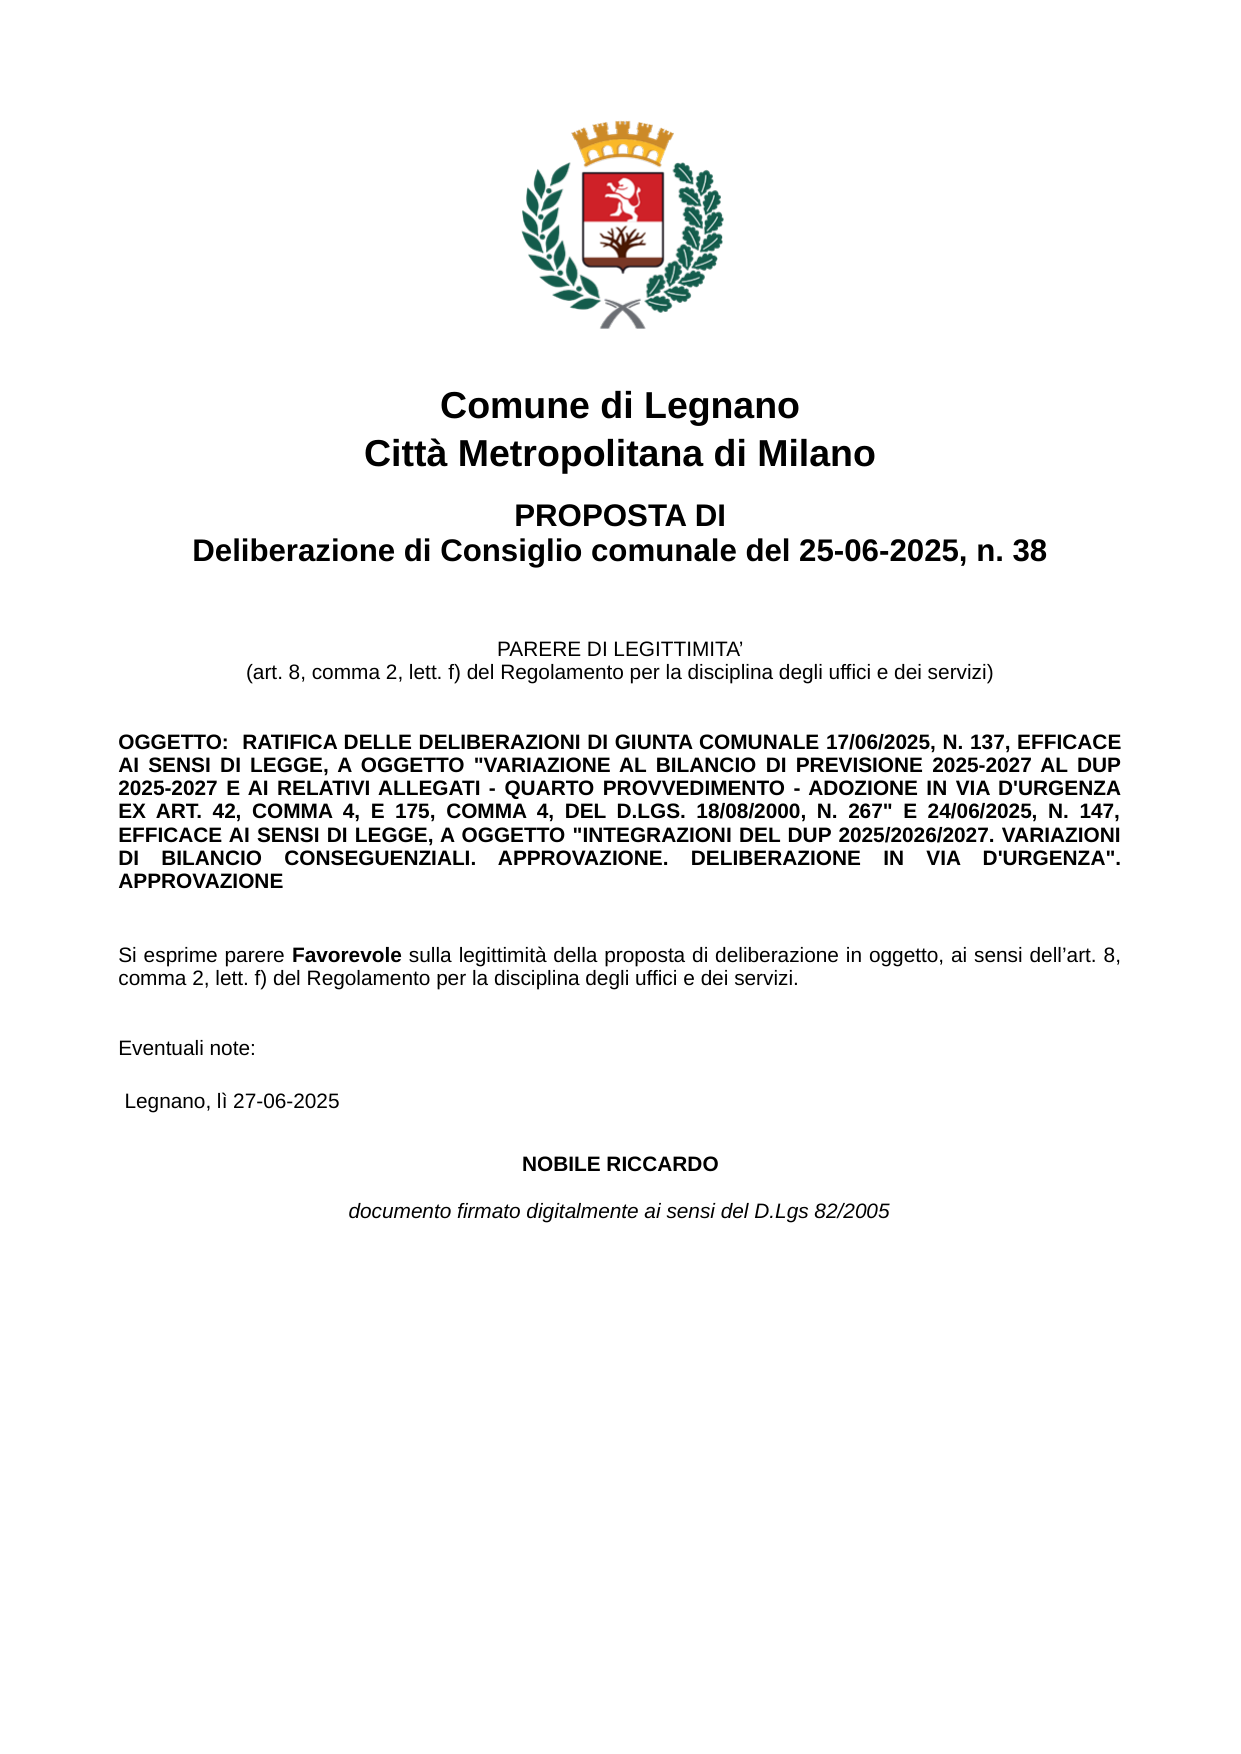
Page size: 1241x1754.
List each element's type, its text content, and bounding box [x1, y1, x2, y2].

text OGGETTO: RATIFICA DELLE DELIBERAZIONI DI GIUNTA COMUNALE 17/06/2025, N. 137, EFFICACE AI SENSI DI LEGGE, A OGGETTO "VARIAZIONE AL BILANCIO DI PREVISIONE 2025-2027 AL DUP 2025-2027 E AI RELATIVI ALLEGATI - QUARTO PROVVEDIMENTO - ADOZIONE IN VIA D'URGENZA EX ART. 42, COMMA 4, E 175, COMMA 4, DEL D.LGS. 18/08/2000, N. 267" E 24/06/2025, N. 147, EFFICACE AI SENSI DI LEGGE, A OGGETTO "INTEGRAZIONI DEL DUP 2025/2026/2027. VARIAZIONI DI BILANCIO CONSEGUENZIALI. APPROVAZIONE. DELIBERAZIONE IN VIA D'URGENZA". APPROVAZIONE [118, 730, 1122, 893]
table_header Legnano, lì 27-06-2025 [118, 1083, 1122, 1119]
picture [510, 118, 730, 339]
text (art. 8, comma 2, lett. f) del Regolamento per la disciplina degli uffici e dei servizi) [118, 661, 1122, 684]
text Si esprime parere Favorevole sulla legittimità della proposta di deliberazione in oggetto, ai sensi dell’art. 8, comma 2, lett. f) del Regolamento per la disciplina degli uffici e dei servizi. [118, 944, 1122, 990]
table_cell NOBILE RICCARDO documento firmato digitalmente ai sensi del D.Lgs 82/2005 [118, 1119, 1122, 1229]
text Eventuali note: [118, 1037, 1122, 1060]
text Città Metropolitana di Milano [118, 433, 1122, 474]
table_cell [118, 1265, 1122, 1300]
text Comune di Legnano [118, 384, 1122, 426]
table_cell [118, 1229, 1122, 1264]
text PROPOSTA DI [118, 498, 1122, 533]
text Deliberazione di Consiglio comunale del 25-06-2025, n. 38 [118, 533, 1122, 568]
text PARERE DI LEGITTIMITA’ [118, 637, 1122, 661]
